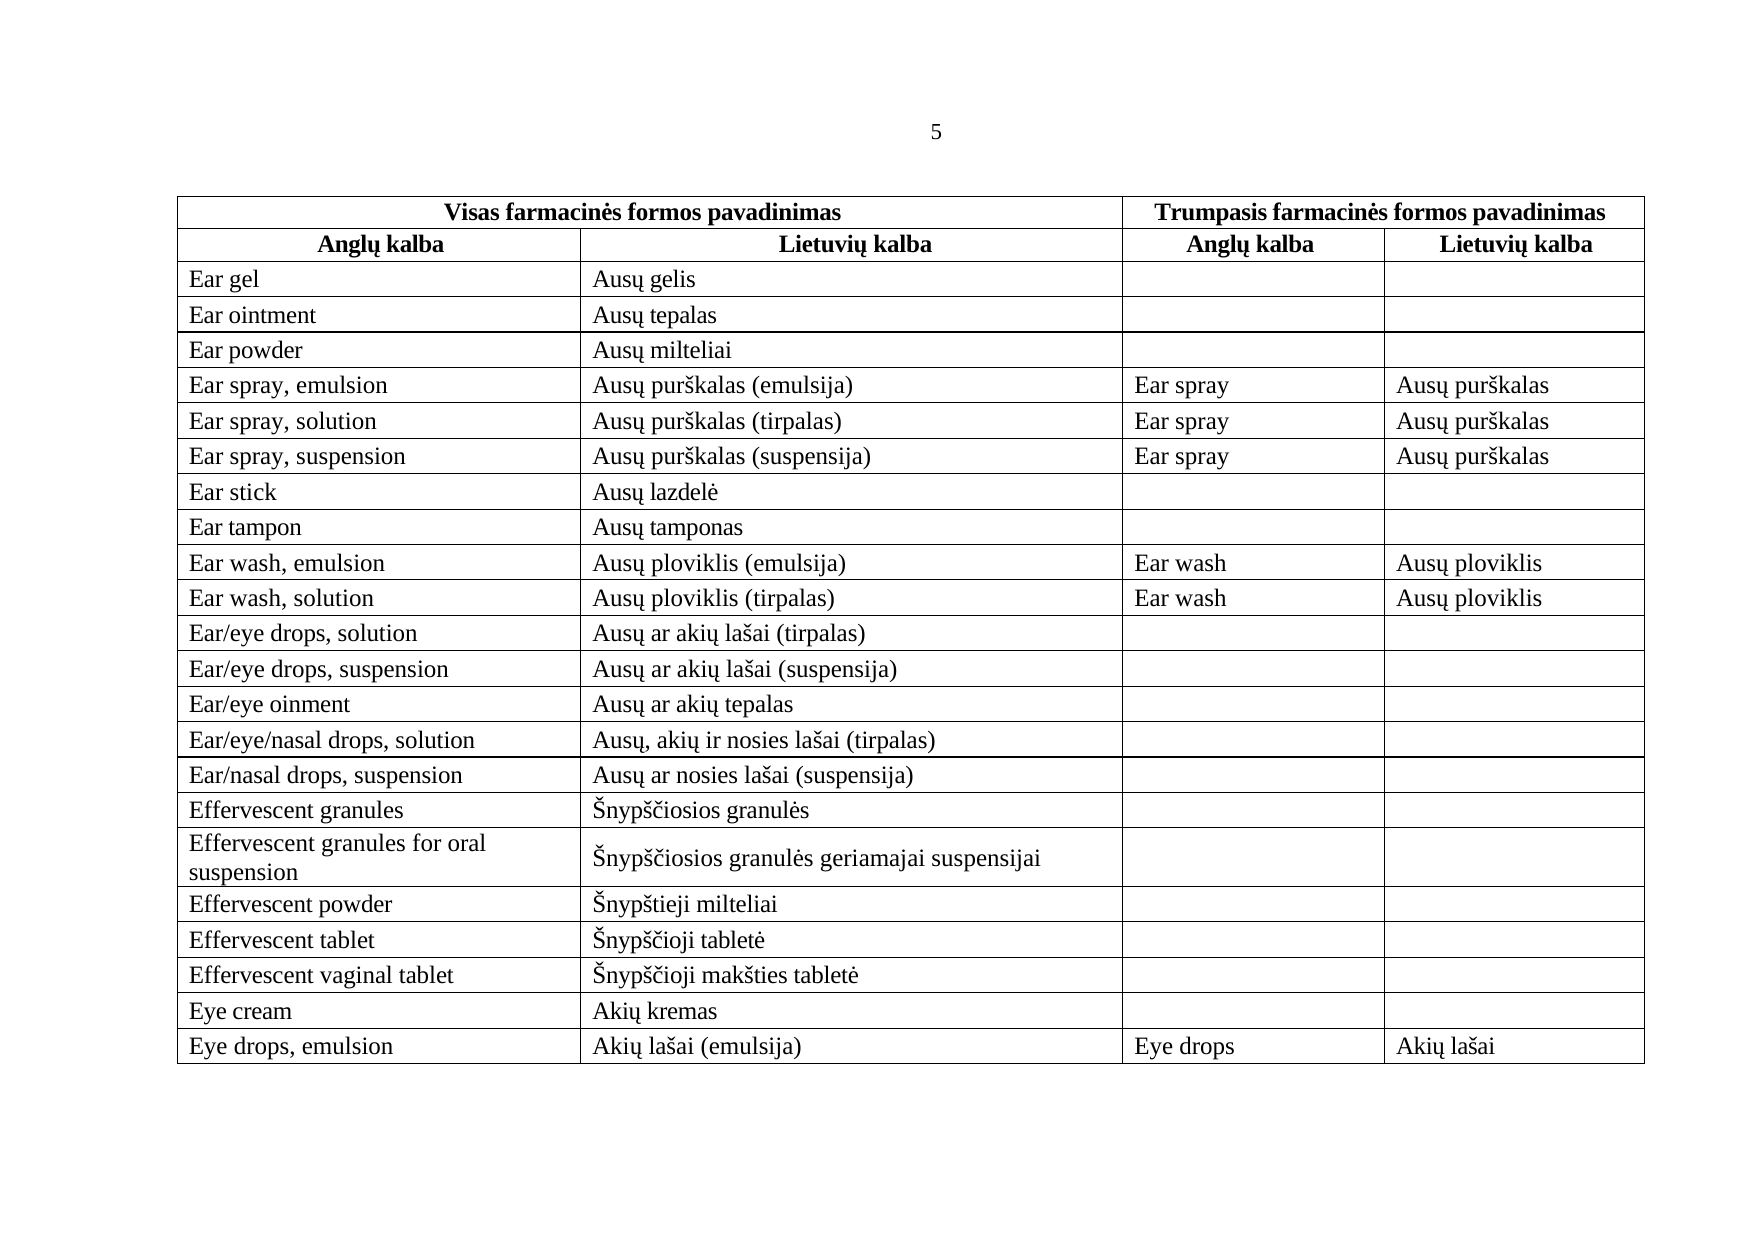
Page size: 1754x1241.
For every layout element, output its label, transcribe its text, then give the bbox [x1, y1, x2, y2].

table_cell Ausų purškalas (emulsija) [581, 368, 1122, 402]
table_cell [1123, 687, 1384, 721]
table_cell [1123, 616, 1384, 650]
table_cell [1385, 958, 1644, 992]
table_cell Ausų ploviklis [1385, 545, 1644, 579]
table_cell Ear ointment [178, 297, 580, 331]
table_cell Ear/eye/nasal drops, solution [178, 722, 580, 756]
table_cell Ear spray, emulsion [178, 368, 580, 402]
table_cell Šnypštieji milteliai [581, 887, 1122, 921]
table_header Trumpasis farmacinės formos pavadinimas [1123, 197, 1644, 228]
table_cell Ear spray, solution [178, 403, 580, 438]
table_cell Ear tampon [178, 510, 580, 544]
table_cell Lietuvių kalba [581, 229, 1122, 261]
table_cell Ear wash, solution [178, 580, 580, 615]
table_cell [1385, 887, 1644, 921]
table_cell Ear spray [1123, 439, 1384, 473]
table_cell [1123, 474, 1384, 508]
table_cell [1385, 510, 1644, 544]
table_cell Ausų purškalas (tirpalas) [581, 403, 1122, 438]
table_cell Effervescent granules [178, 793, 580, 827]
table_cell [1123, 828, 1384, 886]
table_cell [1385, 297, 1644, 331]
table_cell Ausų ar nosies lašai (suspensija) [581, 758, 1122, 792]
table_cell [1385, 758, 1644, 792]
table_cell Akių kremas [581, 993, 1122, 1027]
table_cell Lietuvių kalba [1385, 229, 1644, 261]
table_cell Anglų kalba [178, 229, 580, 261]
table_cell Ausų ploviklis (tirpalas) [581, 580, 1122, 615]
table_cell Ear/eye drops, suspension [178, 651, 580, 686]
table_cell Ear/eye drops, solution [178, 616, 580, 650]
table_cell Effervescent vaginal tablet [178, 958, 580, 992]
table_cell Ear gel [178, 262, 580, 296]
table_cell [1123, 510, 1384, 544]
table_cell Ear wash, emulsion [178, 545, 580, 579]
table_cell [1385, 922, 1644, 957]
table_cell Ausų tamponas [581, 510, 1122, 544]
table_cell Eye drops, emulsion [178, 1029, 580, 1063]
table_cell Akių lašai [1385, 1029, 1644, 1063]
table_cell [1385, 474, 1644, 508]
table_cell Anglų kalba [1123, 229, 1384, 261]
table_cell Ausų ar akių tepalas [581, 687, 1122, 721]
table_cell [1385, 651, 1644, 686]
table_cell Šnypščiosios granulės [581, 793, 1122, 827]
table_cell [1123, 887, 1384, 921]
table_cell [1123, 993, 1384, 1027]
table_cell Ear/eye oinment [178, 687, 580, 721]
table_cell Effervescent granules for oral suspension [178, 828, 580, 886]
table_cell [1385, 828, 1644, 886]
table_cell Ear spray, suspension [178, 439, 580, 473]
table_cell Ear powder [178, 333, 580, 367]
table_cell Ausų, akių ir nosies lašai (tirpalas) [581, 722, 1122, 756]
table_cell [1123, 793, 1384, 827]
table_cell Ausų ar akių lašai (suspensija) [581, 651, 1122, 686]
table_cell [1123, 651, 1384, 686]
table_cell Ausų purškalas (suspensija) [581, 439, 1122, 473]
table_cell Šnypščioji tabletė [581, 922, 1122, 957]
table_cell [1123, 297, 1384, 331]
table_cell Effervescent tablet [178, 922, 580, 957]
table_cell Ear wash [1123, 545, 1384, 579]
table_cell [1123, 958, 1384, 992]
table_cell Akių lašai (emulsija) [581, 1029, 1122, 1063]
table_cell Effervescent powder [178, 887, 580, 921]
table_cell [1385, 687, 1644, 721]
table_cell Šnypščioji makšties tabletė [581, 958, 1122, 992]
table_cell Ear/nasal drops, suspension [178, 758, 580, 792]
table_cell [1385, 333, 1644, 367]
table_cell Ausų milteliai [581, 333, 1122, 367]
table_cell [1385, 993, 1644, 1027]
table_cell [1123, 262, 1384, 296]
table_header Visas farmacinės formos pavadinimas [178, 197, 1122, 228]
table_cell Ear spray [1123, 368, 1384, 402]
table_cell Eye cream [178, 993, 580, 1027]
table_cell Ausų ar akių lašai (tirpalas) [581, 616, 1122, 650]
table_cell Ausų ploviklis [1385, 580, 1644, 615]
table_cell [1123, 922, 1384, 957]
table_cell Ear spray [1123, 403, 1384, 438]
table_cell Ear stick [178, 474, 580, 508]
table_cell [1123, 333, 1384, 367]
table_cell Ausų ploviklis (emulsija) [581, 545, 1122, 579]
table_cell Ausų purškalas [1385, 368, 1644, 402]
table_cell [1385, 616, 1644, 650]
table_cell [1385, 262, 1644, 296]
table_cell Ausų purškalas [1385, 439, 1644, 473]
table_cell [1123, 722, 1384, 756]
table_cell Ausų purškalas [1385, 403, 1644, 438]
table_cell Ausų tepalas [581, 297, 1122, 331]
table_cell Ausų lazdelė [581, 474, 1122, 508]
table_cell Ausų gelis [581, 262, 1122, 296]
table_cell [1385, 793, 1644, 827]
table_cell [1385, 722, 1644, 756]
table_cell [1123, 758, 1384, 792]
table_cell Ear wash [1123, 580, 1384, 615]
table_cell Šnypščiosios granulės geriamajai suspensijai [581, 828, 1122, 886]
table_cell Eye drops [1123, 1029, 1384, 1063]
